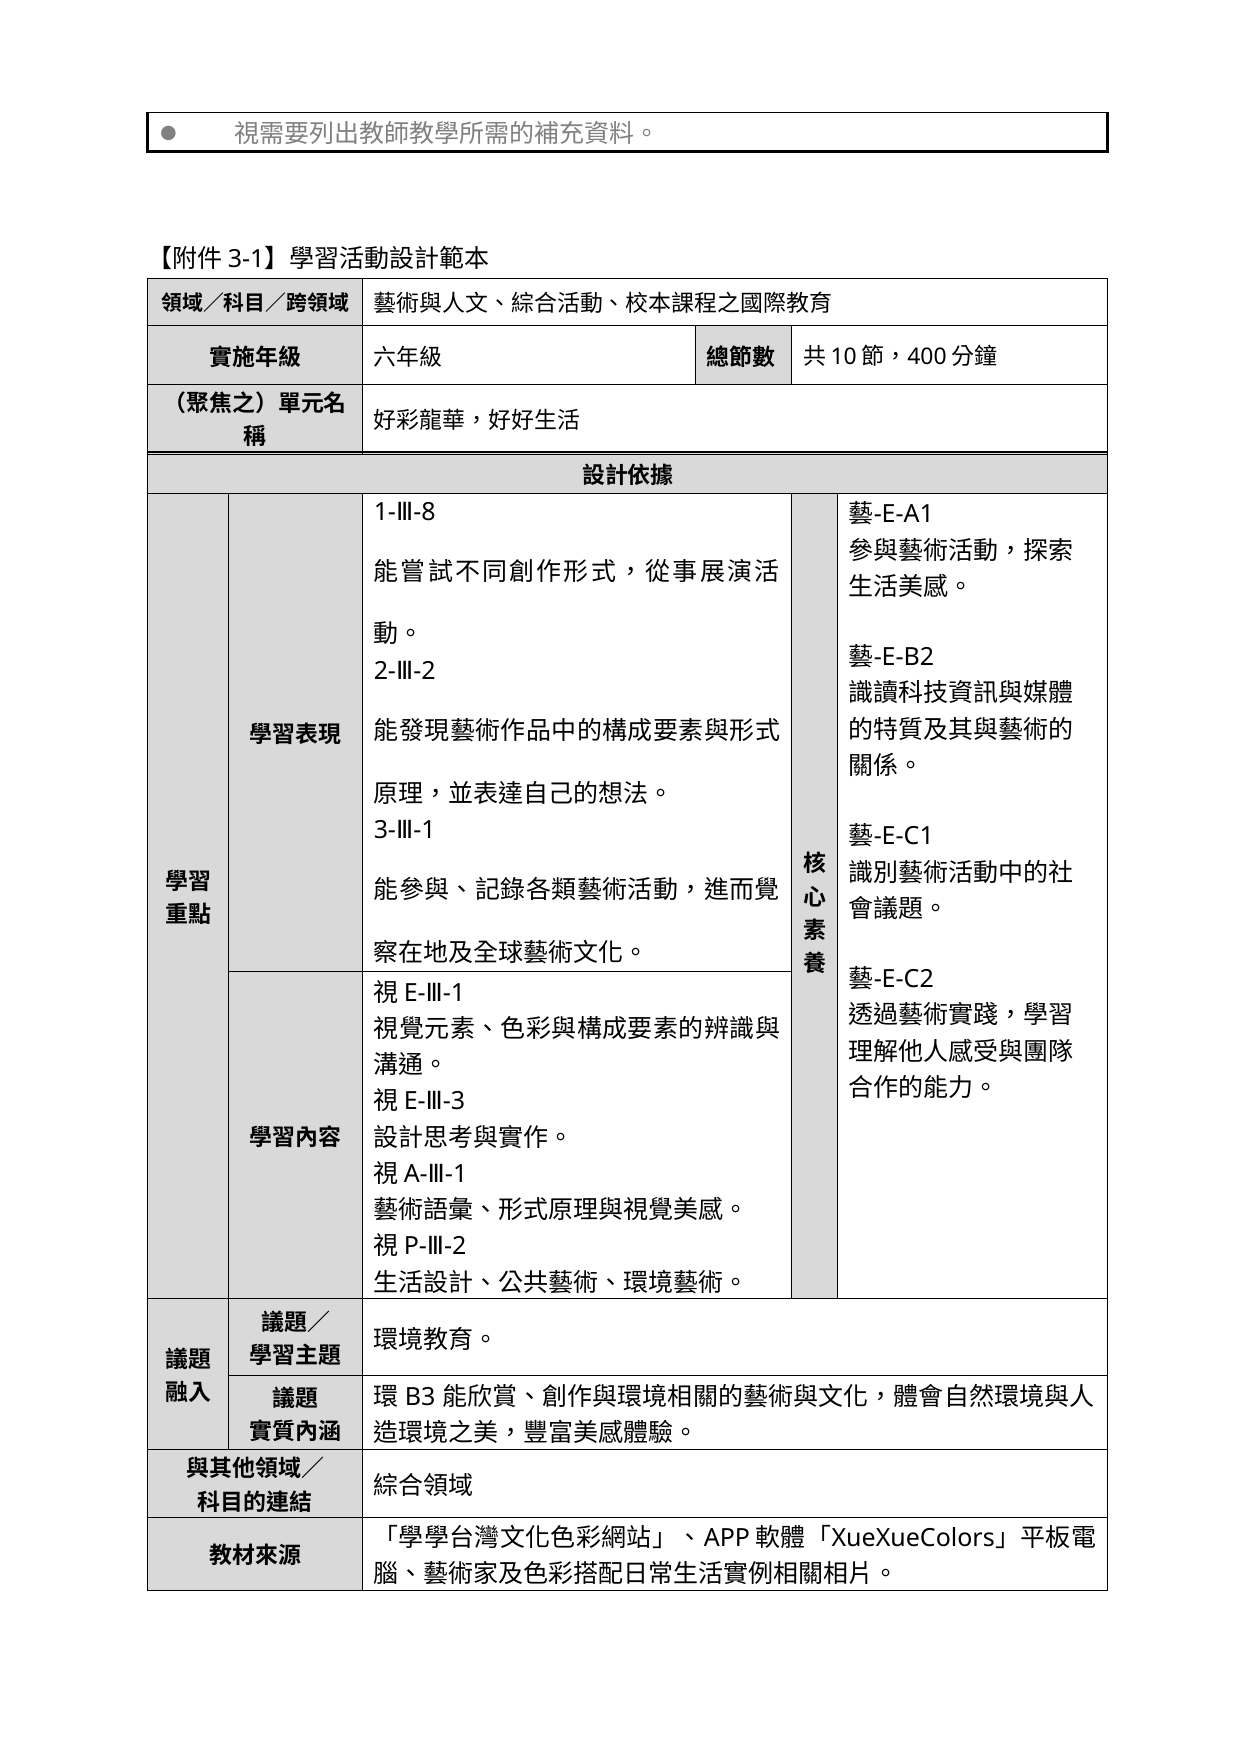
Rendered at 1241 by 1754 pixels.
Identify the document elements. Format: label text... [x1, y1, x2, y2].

table_cell 共10節，400分鐘 [792, 326, 1107, 384]
table_cell 綜合領域 [363, 1450, 1107, 1517]
table_cell 學習內容 [229, 972, 362, 1298]
table_cell 與其他領域／ 科目的連結 [148, 1450, 362, 1517]
table_cell 1-Ⅲ-8 能嘗試不同創作形式，從事展演活動。 2-Ⅲ-2 能發現藝術作品中的構成要素與形式原理，並表達自己的想法。 3-Ⅲ-1 能參與、記錄各類藝術活動，進而覺察在地及全球藝術文化。 [363, 494, 791, 971]
table_cell 視E-Ⅲ-1 視覺元素、色彩與構成要素的辨識與溝通。 視E-Ⅲ-3 設計思考與實作。 視A-Ⅲ-1 藝術語彙、形式原理與視覺美感。 視P-Ⅲ-2 生活設計、公共藝術、環境藝術。 [363, 972, 791, 1298]
table_cell （聚焦之）單元名稱 [148, 385, 362, 451]
table_cell 環 B3 能欣賞、創作與環境相關的藝術與文化，體會自然環境與人造環境之美，豐富美感體驗。 [363, 1376, 1107, 1449]
table_cell 六年級 [363, 326, 695, 384]
table_header 領域／科目／跨領域 [148, 279, 362, 325]
table_cell 教材來源 [148, 1518, 362, 1590]
table_cell 學習 重點 [148, 494, 228, 1298]
table_cell 「學學台灣文化色彩網站」、APP軟體「XueXueColors」平板電腦、藝術家及色彩搭配日常生活實例相關相片。 [363, 1518, 1107, 1590]
table_cell 學習表現 [229, 494, 362, 971]
table_cell 議題 融入 [148, 1299, 228, 1449]
table_cell 總節數 [696, 326, 791, 384]
text 【附件3-1】學習活動設計範本 [148, 215, 1107, 278]
table_cell 議題／ 學習主題 [229, 1299, 362, 1375]
table_cell 環境教育。 [363, 1299, 1107, 1375]
table_cell 實施年級 [148, 326, 362, 384]
table_header 藝術與人文、綜合活動、校本課程之國際教育 [363, 279, 1107, 325]
table_cell 議題 實質內涵 [229, 1376, 362, 1449]
table_cell 附錄： 視需要列出學生學習或評量所使用的各項媒材，如：教學簡報、講義、學習單、檢核表或同儕互評表等。 視需要列出教師教學所需的補充資料。 [149, 113, 1106, 149]
table_cell 藝-E-A1 參與藝術活動，探索生活美感。 藝-E-B2 識讀科技資訊與媒體的特質及其與藝術的關係。 藝-E-C1 識別藝術活動中的社會議題。 藝-E-C2 透過藝術實踐，學習理解他人感受與團隊合作的能力。 [838, 494, 1107, 1298]
table_cell 設計依據 [148, 455, 1107, 493]
table_cell 核心 素養 [792, 494, 837, 1298]
table_cell 好彩龍華，好好生活 [363, 385, 1107, 451]
